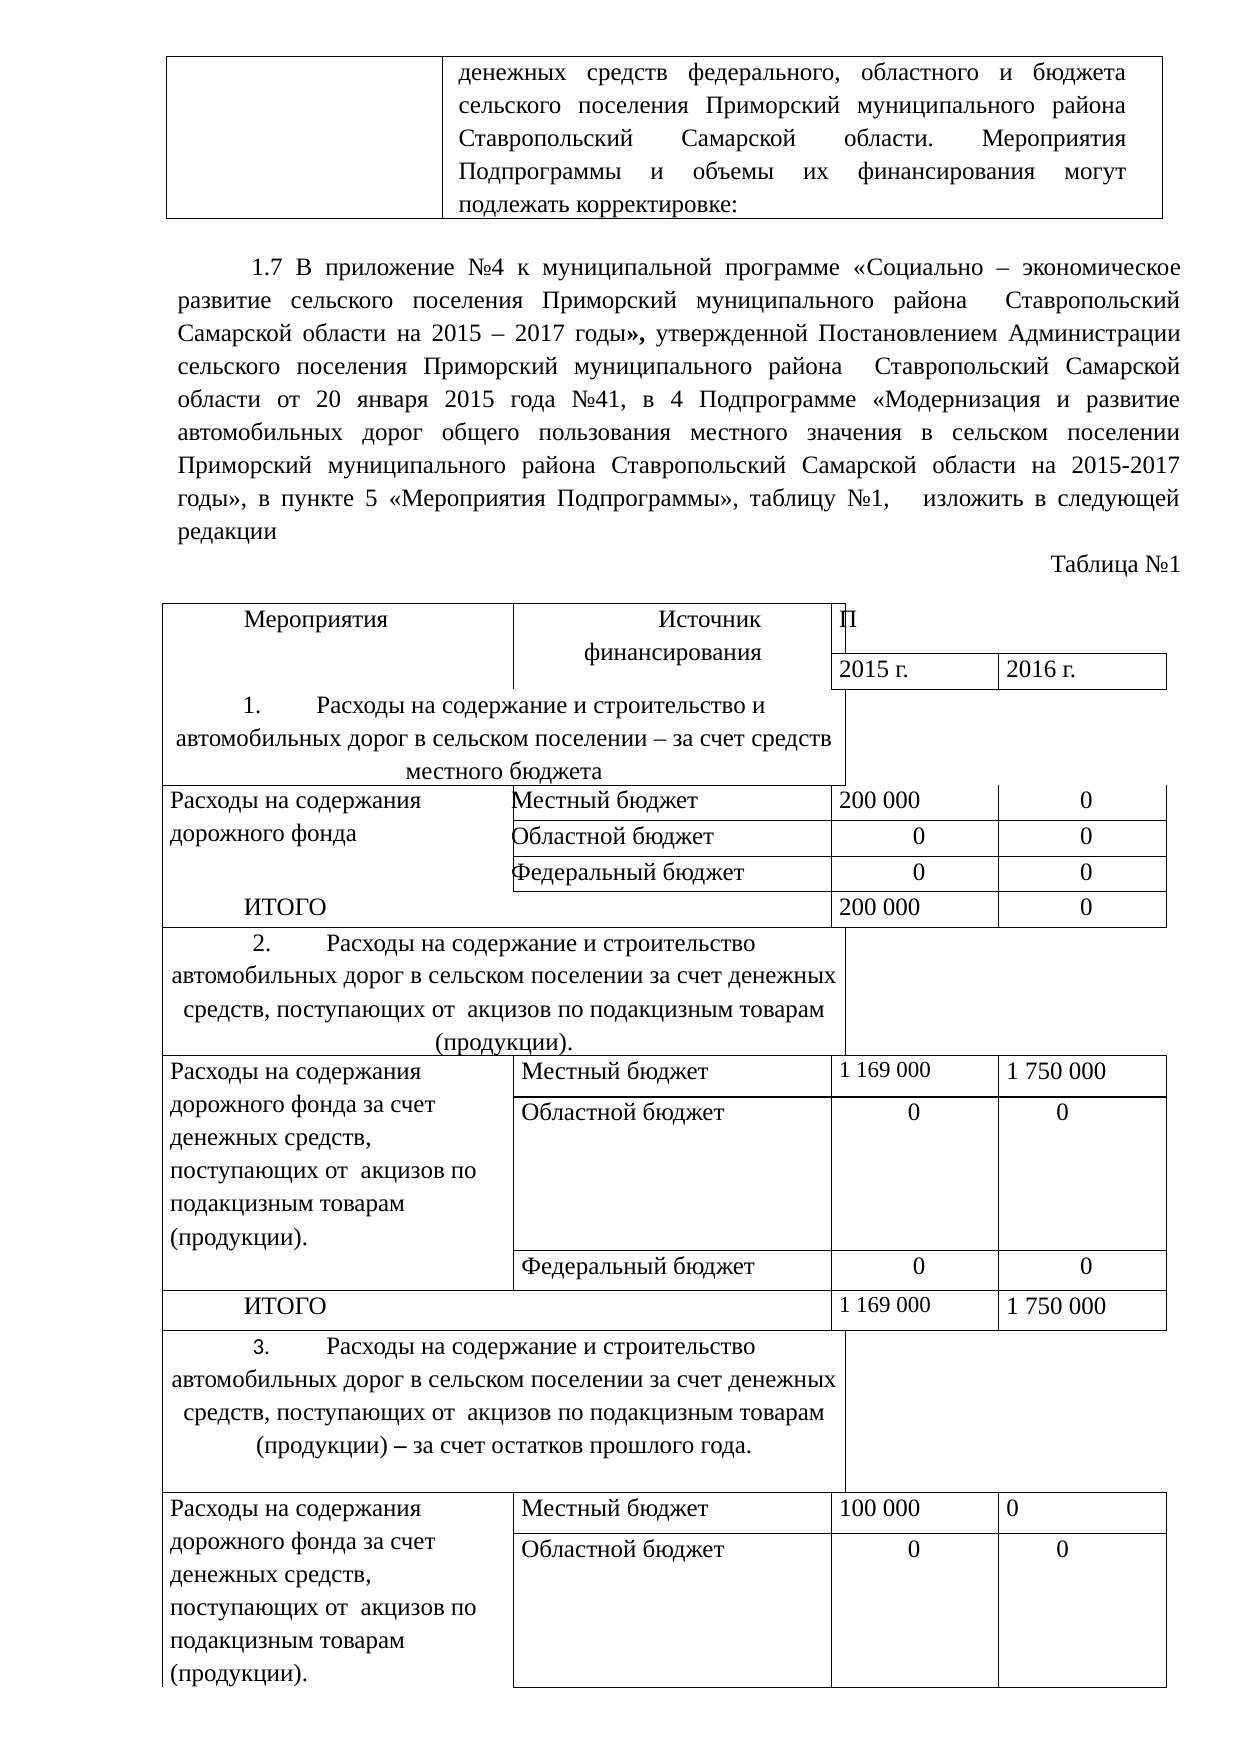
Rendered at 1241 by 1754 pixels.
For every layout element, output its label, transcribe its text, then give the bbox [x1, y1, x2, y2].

table_header Мероприятия [163, 604, 513, 689]
table_cell Областной бюджет [514, 821, 831, 856]
table_cell Областной бюджет [514, 1534, 831, 1687]
table_cell 0 [832, 1251, 998, 1290]
table_cell 0 [832, 1098, 998, 1250]
table_cell 0 [999, 821, 1166, 856]
table_cell [846, 1331, 1167, 1492]
table_cell 1 750 000 [999, 1291, 1166, 1330]
table_cell 200 000 [832, 785, 998, 820]
table_cell Областной бюджет [514, 1098, 831, 1250]
table_header Источник финансирования [514, 604, 831, 689]
table_cell 0 [999, 1251, 1166, 1290]
table_cell 0 [999, 1098, 1166, 1250]
table_cell 0 [832, 857, 998, 891]
table_cell 0 [999, 785, 1166, 820]
table_header [167, 57, 442, 218]
table_cell 0 [832, 1534, 998, 1687]
table_cell Местный бюджет [514, 786, 831, 820]
table_cell [163, 1250, 513, 1290]
table_cell ИТОГО [163, 891, 831, 927]
table_cell [846, 928, 1167, 1055]
table_cell 1 169 000 [832, 1056, 998, 1096]
table_cell Федеральный бюджет [514, 857, 831, 891]
table_cell 0 [999, 1493, 1166, 1533]
text 1.7 В приложение №4 к муниципальной программе «Социально – экономическое развитие сельского поселения Приморский муниципального района Ставропольский Самарской области на 2015 – 2017 годы», утвержденной Постановлением Администрации сельского поселения Приморский муниципального района Ставропольский Самарской области от 20 января 2015 года №41, в 4 Подпрограмме «Модернизация и развитие автомобильных дорог общего пользования местного значения в сельском поселении Приморский муниципального района Ставропольский Самарской области на 2015-2017 годы», в пункте 5 «Мероприятия Подпрограммы», таблицу №1, изложить в следующей редакции [177, 252, 1181, 545]
table_cell Расходы на содержание и строительство и автомобильных дорог в сельском поселении – за счет средств местного бюджета [163, 689, 831, 784]
table_cell ИТОГО [163, 1291, 831, 1330]
table_cell [846, 690, 1167, 784]
table_cell Расходы на содержания дорожного фонда [163, 786, 513, 891]
table_cell 0 [999, 1534, 1166, 1687]
table_cell 2016 г. [999, 654, 1166, 689]
table_cell 2015 г. [832, 654, 998, 689]
text Таблица №1 [290, 549, 1181, 578]
table_cell 100 000 [832, 1493, 998, 1533]
table_cell 0 [999, 892, 1166, 927]
table_cell Местный бюджет [514, 1493, 831, 1533]
table_cell Местный бюджет [514, 1056, 831, 1096]
table_cell 0 [832, 821, 998, 856]
table_header денежных средств федерального, областного и бюджета сельского поселения Приморский муниципального района Ставропольский Самарской области. Мероприятия Подпрограммы и объемы их финансирования могут подлежать корректировке: [443, 57, 1162, 218]
table_header [846, 603, 1167, 653]
table_cell 200 000 [832, 892, 998, 927]
table_cell Федеральный бюджет [514, 1251, 831, 1290]
table_cell 1 750 000 [999, 1056, 1166, 1096]
table_cell 0 [999, 857, 1166, 891]
table_cell 1 169 000 [832, 1291, 998, 1330]
